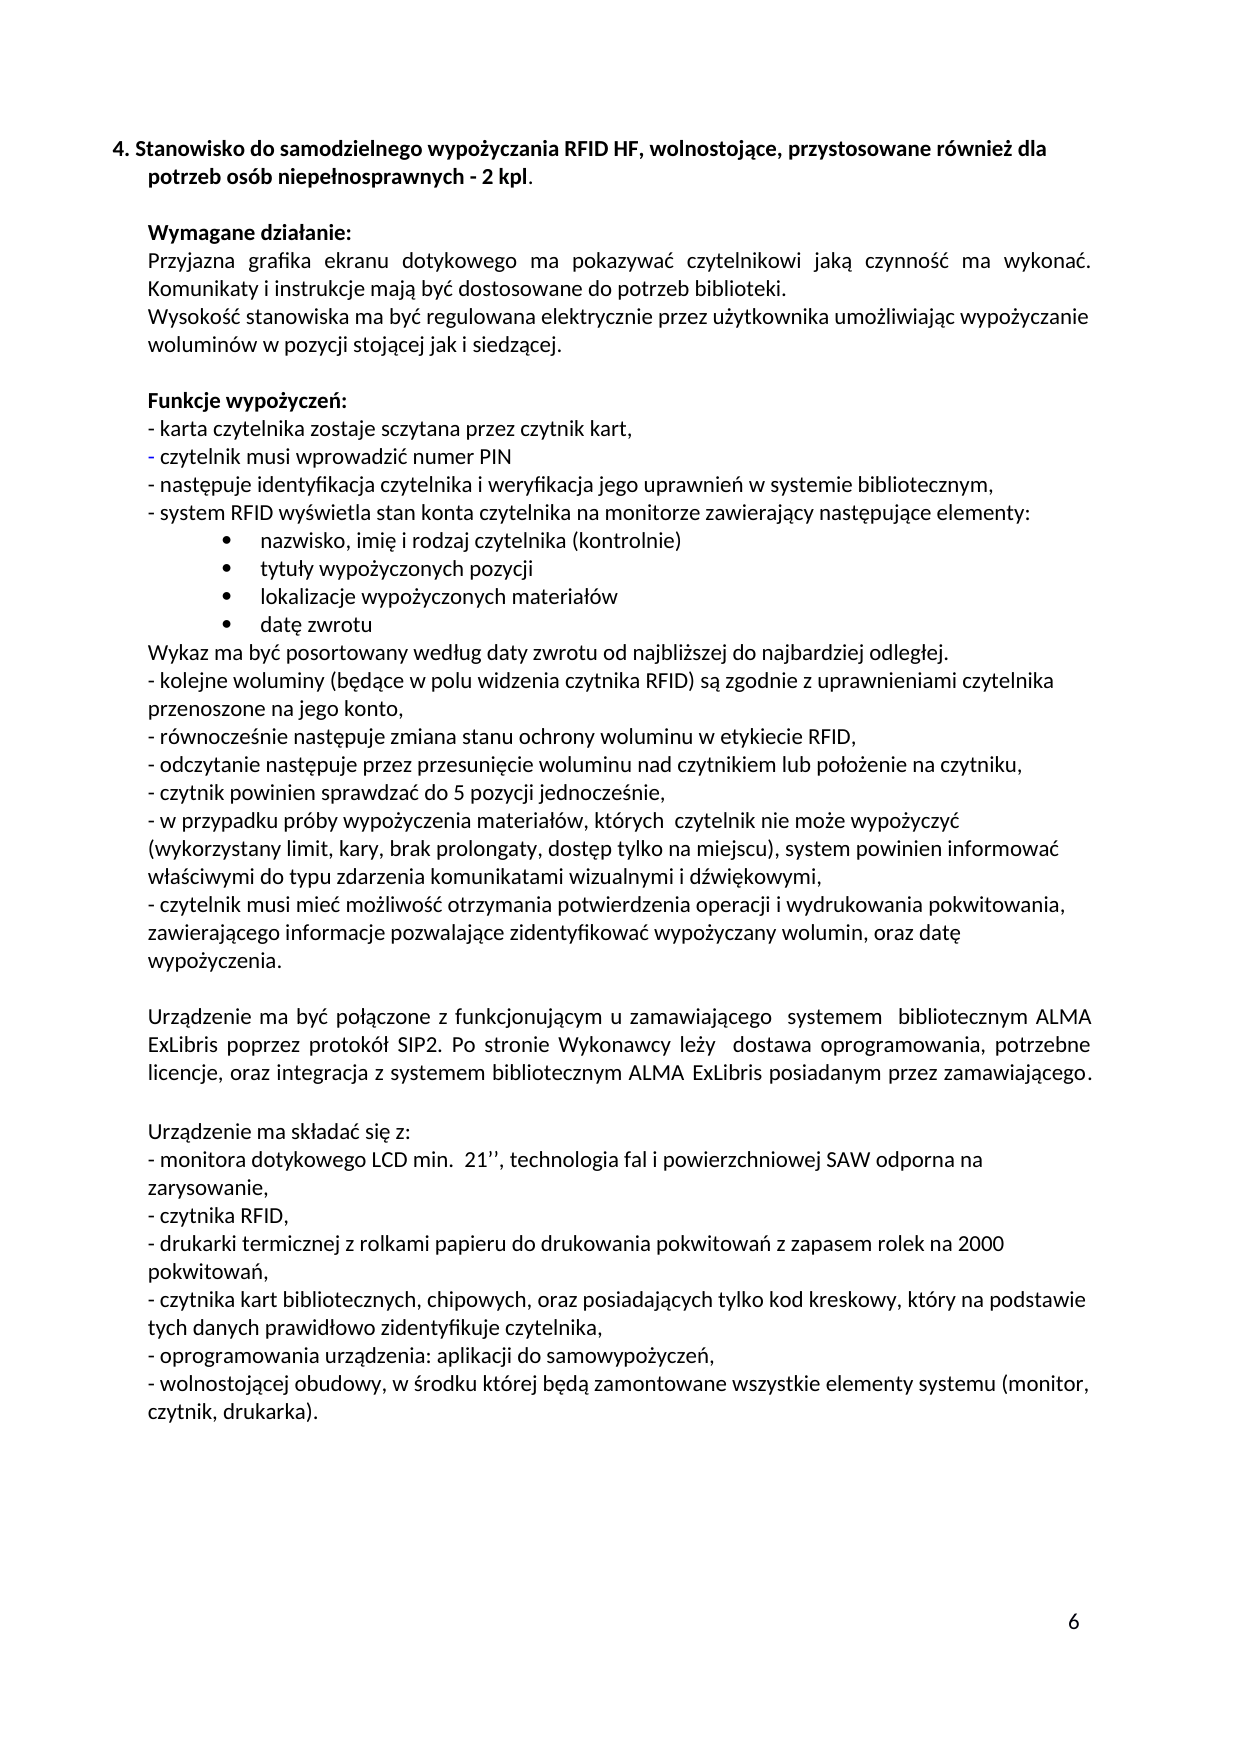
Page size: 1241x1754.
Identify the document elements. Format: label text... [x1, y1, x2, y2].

text - oprogramowania urządzenia: aplikacji do samowypożyczeń, [148, 1341, 1093, 1369]
list nazwisko, imię i rodzaj czytelnika (kontrolnie) [223, 526, 1093, 554]
text - drukarki termicznej z rolkami papieru do drukowania pokwitowań z zapasem rolek na 2000 pokwitowań, [148, 1229, 1093, 1285]
text 4. Stanowisko do samodzielnego wypożyczania RFID HF, wolnostojące, przystosowane również dla potrzeb osób niepełnosprawnych - 2 kpl. [112, 134, 1093, 190]
text - czytnika kart bibliotecznych, chipowych, oraz posiadających tylko kod kreskowy, który na podstawie tych danych prawidłowo zidentyfikuje czytelnika, [148, 1285, 1093, 1341]
text Urządzenie ma składać się z: [148, 1117, 1093, 1145]
text - system RFID wyświetla stan konta czytelnika na monitorze zawierający następujące elementy: [148, 498, 1093, 526]
text - czytelnik musi wprowadzić numer PIN [148, 442, 1093, 470]
list lokalizacje wypożyczonych materiałów [223, 582, 1093, 610]
text - wolnostojącej obudowy, w środku której będą zamontowane wszystkie elementy systemu (monitor, czytnik, drukarka). [148, 1369, 1093, 1425]
text - następuje identyfikacja czytelnika i weryfikacja jego uprawnień w systemie bibliotecznym, [148, 470, 1093, 498]
list datę zwrotu [223, 610, 1093, 638]
text - monitora dotykowego LCD min. 21’’, technologia fal i powierzchniowej SAW odporna na zarysowanie, [148, 1145, 1093, 1201]
text Urządzenie ma być połączone z funkcjonującym u zamawiającego systemem bibliotecznym ALMA ExLibris poprzez protokół SIP2. Po stronie Wykonawcy leży dostawa oprogramowania, potrzebne licencje, oraz integracja z systemem bibliotecznym ALMA ExLibris posiadanym przez zamawiającego. [148, 1002, 1093, 1117]
text - w przypadku próby wypożyczenia materiałów, których czytelnik nie może wypożyczyć (wykorzystany limit, kary, brak prolongaty, dostęp tylko na miejscu), system powinien informować właściwymi do typu zdarzenia komunikatami wizualnymi i dźwiękowymi, [148, 806, 1093, 890]
list tytuły wypożyczonych pozycji [223, 554, 1093, 582]
text - równocześnie następuje zmiana stanu ochrony woluminu w etykiecie RFID, [148, 722, 1093, 750]
text Wysokość stanowiska ma być regulowana elektrycznie przez użytkownika umożliwiając wypożyczanie woluminów w pozycji stojącej jak i siedzącej. [148, 302, 1093, 358]
text - karta czytelnika zostaje sczytana przez czytnik kart, [148, 414, 1093, 442]
text - odczytanie następuje przez przesunięcie woluminu nad czytnikiem lub położenie na czytniku, [148, 750, 1093, 778]
text - kolejne woluminy (będące w polu widzenia czytnika RFID) są zgodnie z uprawnieniami czytelnika przenoszone na jego konto, [148, 666, 1093, 722]
text - czytnika RFID, [148, 1201, 1093, 1229]
text Wykaz ma być posortowany według daty zwrotu od najbliższej do najbardziej odległej. [148, 638, 1093, 666]
text Przyjazna grafika ekranu dotykowego ma pokazywać czytelnikowi jaką czynność ma wykonać. Komunikaty i instrukcje mają być dostosowane do potrzeb biblioteki. [148, 246, 1093, 302]
text - czytelnik musi mieć możliwość otrzymania potwierdzenia operacji i wydrukowania pokwitowania, zawierającego informacje pozwalające zidentyfikować wypożyczany wolumin, oraz datę wypożyczenia. [148, 890, 1093, 974]
text Wymagane działanie: [148, 218, 1093, 246]
text - czytnik powinien sprawdzać do 5 pozycji jednocześnie, [148, 778, 1093, 806]
text Funkcje wypożyczeń: [148, 386, 1093, 414]
